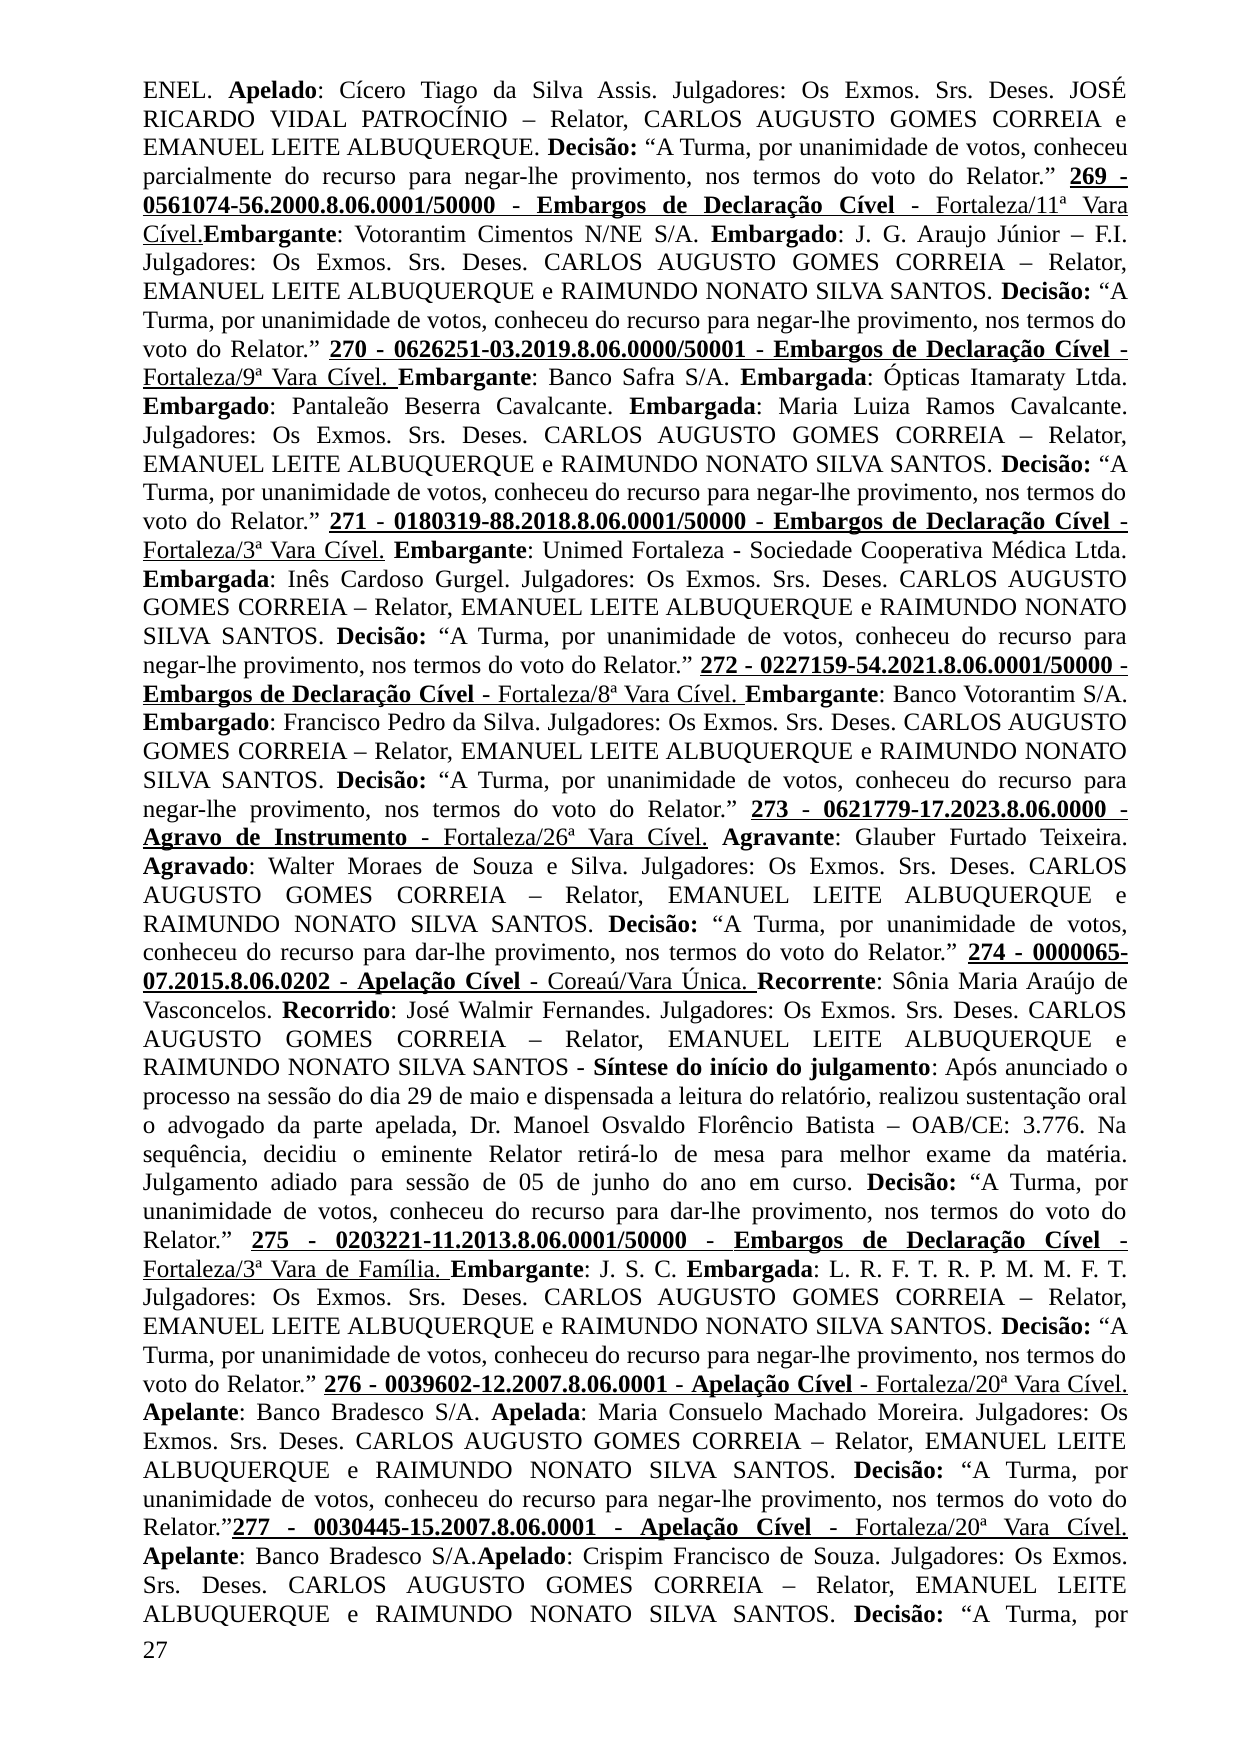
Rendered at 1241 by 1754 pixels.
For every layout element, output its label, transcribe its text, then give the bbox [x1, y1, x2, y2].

text Cível.Embargante: Votorantim Cimentos N/NE S/A. Embargado: J. G. Araujo Júnior – F.I. Julgadores: Os Exmos. Srs. Deses. CARLOS AUGUSTO GOMES CORREIA – Relator, EMANUEL LEITE ALBUQUERQUE e RAIMUNDO NONATO SILVA SANTOS. Decisão: “A Turma, por unanimidade de votos, conheceu do recurso para negar-lhe provimento, nos termos do voto do Relator.” 270 - 0626251-03.2019.8.06.0000/50001 - Embargos de Declaração Cível - Fortaleza/9ª Vara Cível. Embargante: Banco Safra S/A. Embargada: Ópticas Itamaraty Ltda. Embargado: Pantaleão Beserra Cavalcante. Embargada: Maria Luiza Ramos Cavalcante. Julgadores: Os Exmos. Srs. Deses. CARLOS AUGUSTO GOMES CORREIA – Relator, EMANUEL LEITE ALBUQUERQUE e RAIMUNDO NONATO SILVA SANTOS. Decisão: “A Turma, por unanimidade de votos, conheceu do recurso para negar-lhe provimento, nos termos do voto do Relator.” 271 - 0180319-88.2018.8.06.0001/50000 - Embargos de Declaração Cível - Fortaleza/3ª Vara Cível. Embargante: Unimed Fortaleza - Sociedade Cooperativa Médica Ltda. Embargada: Inês Cardoso Gurgel. Julgadores: Os Exmos. Srs. Deses. CARLOS AUGUSTO GOMES CORREIA – Relator, EMANUEL LEITE ALBUQUERQUE e RAIMUNDO NONATO SILVA SANTOS. Decisão: “A Turma, por unanimidade de votos, conheceu do recurso para negar-lhe provimento, nos termos do voto do Relator.” 272 - 0227159-54.2021.8.06.0001/50000 - Embargos de Declaração Cível - Fortaleza/8ª Vara Cível. Embargante: Banco Votorantim S/A. Embargado: Francisco Pedro da Silva. Julgadores: Os Exmos. Srs. Deses. CARLOS AUGUSTO GOMES CORREIA – Relator, EMANUEL LEITE ALBUQUERQUE e RAIMUNDO NONATO SILVA SANTOS. Decisão: “A Turma, por unanimidade de votos, conheceu do recurso para negar-lhe provimento, nos termos do voto do Relator.” 273 - 0621779-17.2023.8.06.0000 - Agravo de Instrumento - Fortaleza/26ª Vara Cível. Agravante: Glauber Furtado Teixeira. Agravado: Walter Moraes de Souza e Silva. Julgadores: Os Exmos. Srs. Deses. CARLOS AUGUSTO GOMES CORREIA – Relator, EMANUEL LEITE ALBUQUERQUE e RAIMUNDO NONATO SILVA SANTOS. Decisão: “A Turma, por unanimidade de votos, conheceu do recurso para dar-lhe provimento, nos termos do voto do Relator.” 274 - 0000065-07.2015.8.06.0202 - Apelação Cível - Coreaú/Vara Única. Recorrente: Sônia Maria Araújo de Vasconcelos. Recorrido: José Walmir Fernandes. Julgadores: Os Exmos. Srs. Deses. CARLOS AUGUSTO GOMES CORREIA – Relator, EMANUEL LEITE ALBUQUERQUE e RAIMUNDO NONATO SILVA SANTOS - Síntese do início do julgamento: Após anunciado o processo na sessão do dia 29 de maio e dispensada a leitura do relatório, realizou sustentação oral o advogado da parte apelada, Dr. Manoel Osvaldo Florêncio Batista – OAB/CE: 3.776. Na sequência, decidiu o eminente Relator retirá-lo de mesa para melhor exame da matéria. Julgamento adiado para sessão de 05 de junho do ano em curso. Decisão: “A Turma, por unanimidade de votos, conheceu do recurso para dar-lhe provimento, nos termos do voto do Relator.” 275 - 0203221-11.2013.8.06.0001/50000 - Embargos de Declaração Cível - Fortaleza/3ª Vara de Família. Embargante: J. S. C. Embargada: L. R. F. T. R. P. M. M. F. T. Julgadores: Os Exmos. Srs. Deses. CARLOS AUGUSTO GOMES CORREIA – Relator, EMANUEL LEITE ALBUQUERQUE e RAIMUNDO NONATO SILVA SANTOS. Decisão: “A Turma, por unanimidade de votos, conheceu do recurso para negar-lhe provimento, nos termos do voto do Relator.” 276 - 0039602-12.2007.8.06.0001 - Apelação Cível - Fortaleza/20ª Vara Cível. Apelante: Banco Bradesco S/A. Apelada: Maria Consuelo Machado Moreira. Julgadores: Os Exmos. Srs. Deses. CARLOS AUGUSTO GOMES CORREIA – Relator, EMANUEL LEITE ALBUQUERQUE e RAIMUNDO NONATO SILVA SANTOS. Decisão: “A Turma, por unanimidade de votos, conheceu do recurso para negar-lhe provimento, nos termos do voto do Relator.”277 - 0030445-15.2007.8.06.0001 - Apelação Cível - Fortaleza/20ª Vara Cível. Apelante: Banco Bradesco S/A.Apelado: Crispim Francisco de Souza. Julgadores: Os Exmos. Srs. Deses. CARLOS AUGUSTO GOMES CORREIA – Relator, EMANUEL LEITE ALBUQUERQUE e RAIMUNDO NONATO SILVA SANTOS. Decisão: “A Turma, por [143, 216, 1128, 1627]
text - ENEL. Apelado: Cícero Tiago da Silva Assis. Julgadores: Os Exmos. Srs. Deses. JOSÉ RICARDO VIDAL PATROCÍNIO – Relator, CARLOS AUGUSTO GOMES CORREIA e EMANUEL LEITE ALBUQUERQUE. Decisão: “A Turma, por unanimidade de votos, conheceu parcialmente do recurso para negar-lhe provimento, nos termos do voto do Relator.” 269 - 0561074-56.2000.8.06.0001/50000 - Embargos de Declaração Cível - Fortaleza/11ª Vara [143, 75, 1128, 215]
